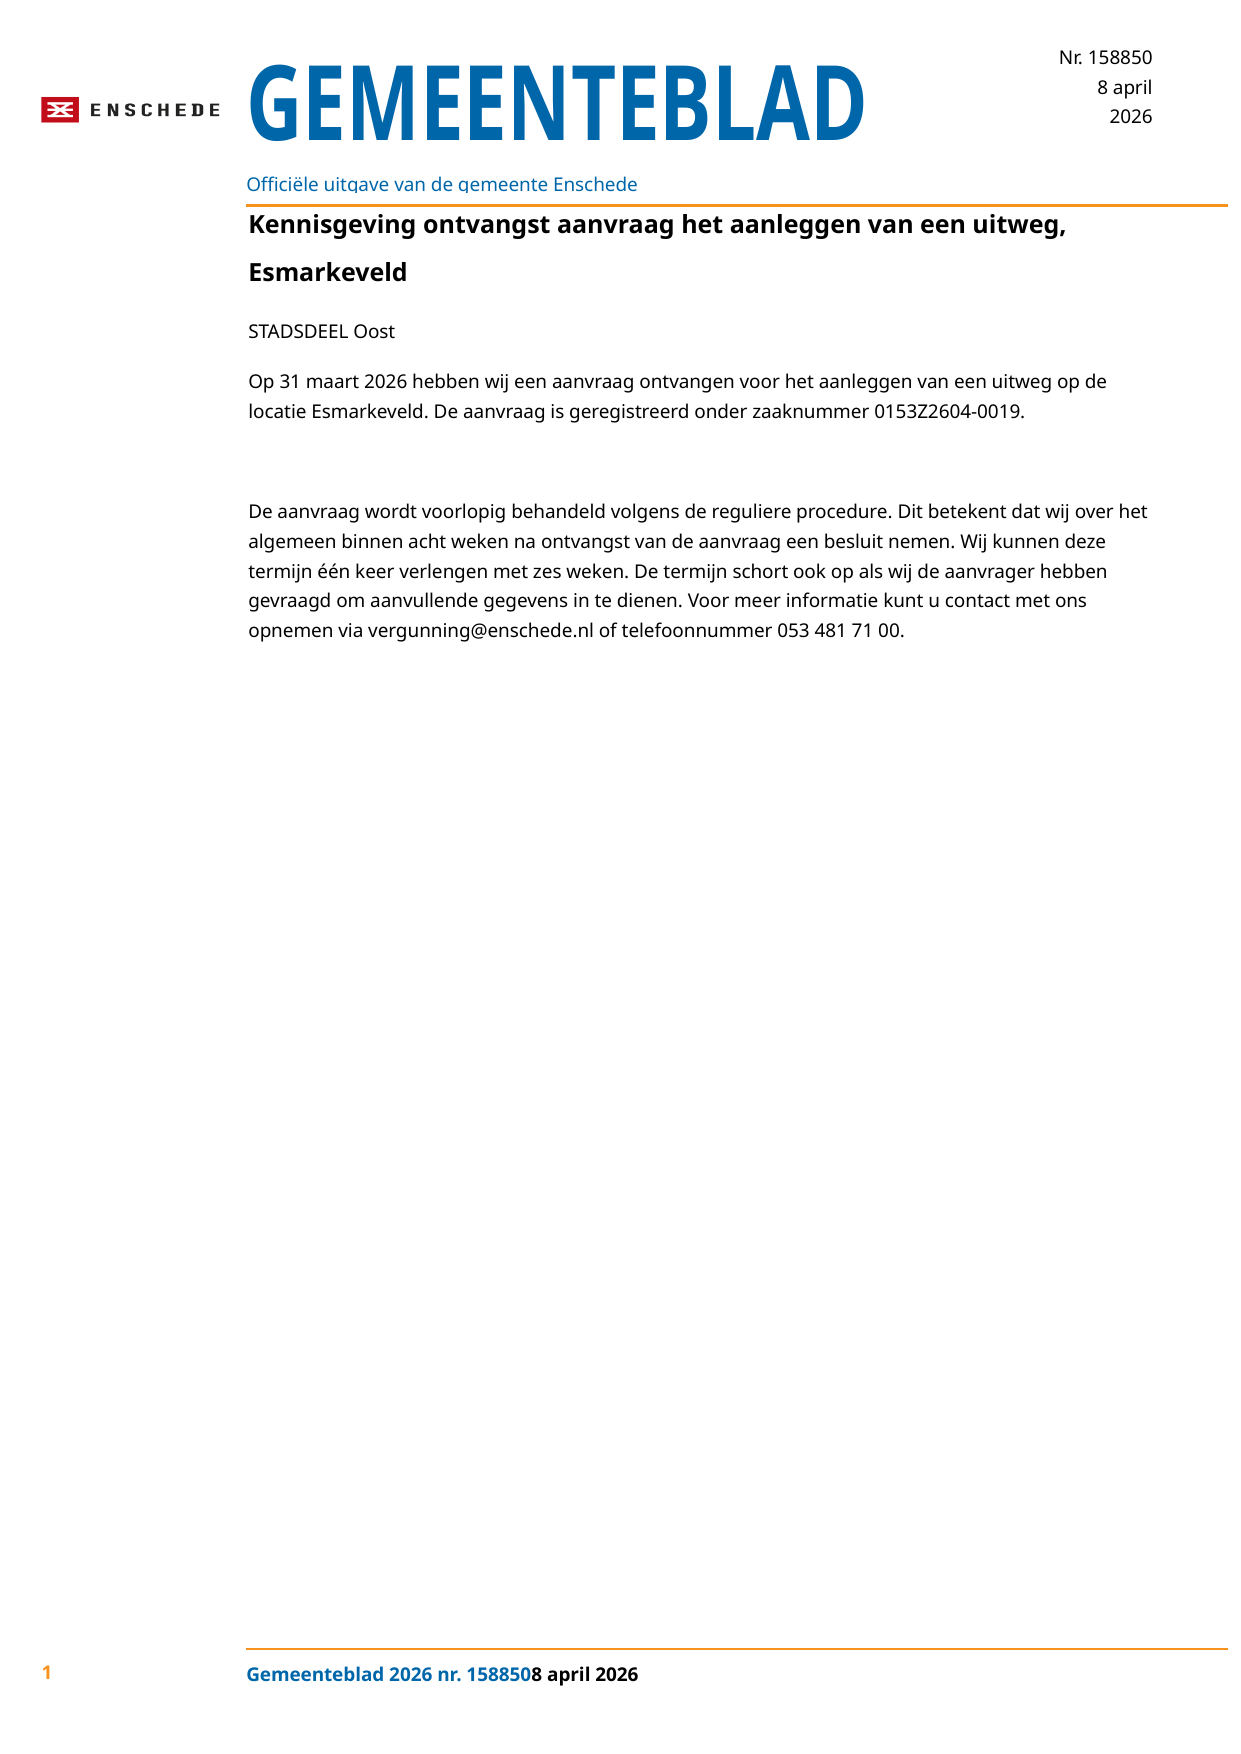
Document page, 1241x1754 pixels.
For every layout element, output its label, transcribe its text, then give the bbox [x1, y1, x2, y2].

text STADSDEEL Oost [248, 318, 1152, 344]
text Op 31 maart 2026 hebben wij een aanvraag ontvangen voor het aanleggen van een uitweg op de locatie Esmarkeveld. De aanvraag is geregistreerd onder zaaknummer 0153Z2604-0019. [248, 368, 1152, 424]
text De aanvraag wordt voorlopig behandeld volgens de reguliere procedure. Dit betekent dat wij over het algemeen binnen acht weken na ontvangst van de aanvraag een besluit nemen. Wij kunnen deze termijn één keer verlengen met zes weken. De termijn schort ook op als wij de aanvrager hebben gevraagd om aanvullende gegevens in te dienen. Voor meer informatie kunt u contact met ons opnemen via vergunning@enschede.nl of telefoonnummer 053 481 71 00. [248, 499, 1152, 643]
picture [41, 47, 231, 172]
text Kennisgeving ontvangst aanvraag het aanleggen van een uitweg, Esmarkeveld [248, 207, 1152, 288]
